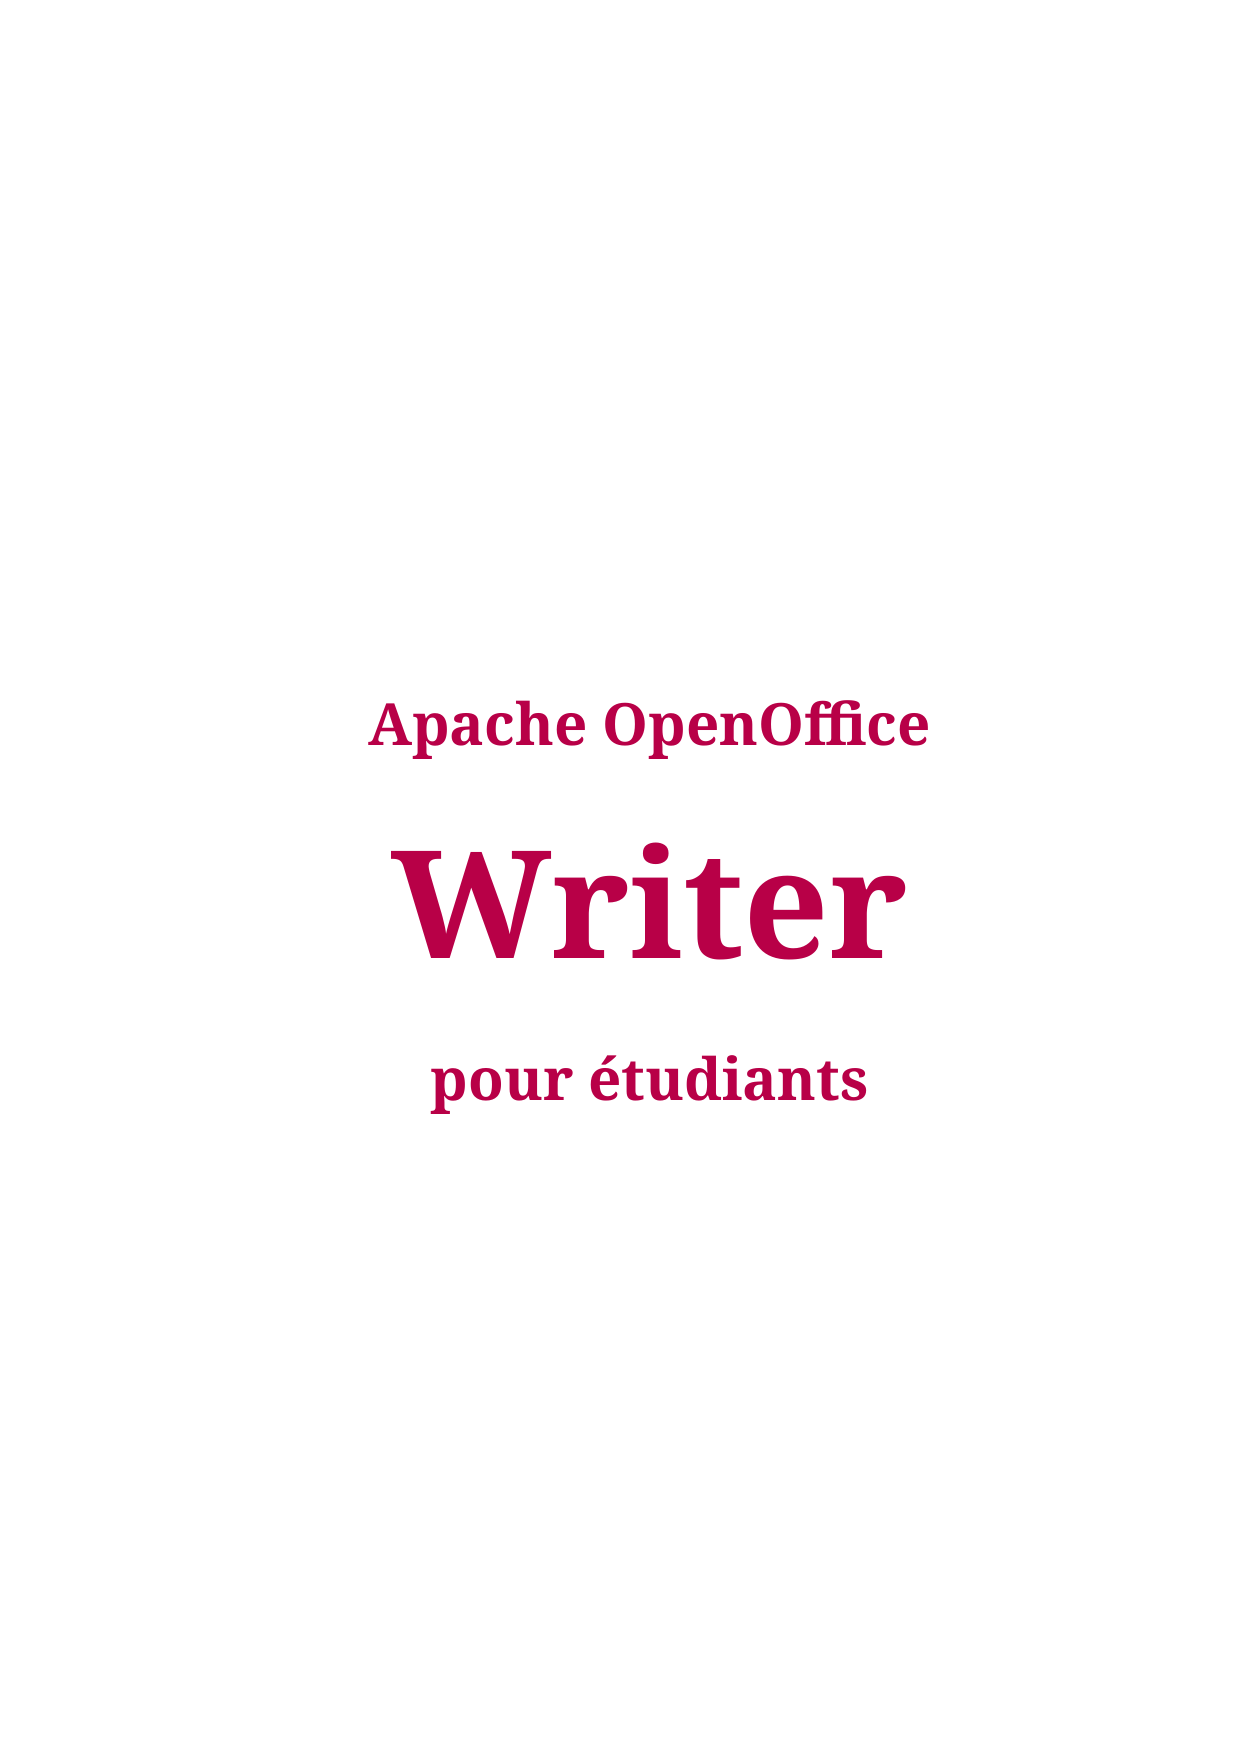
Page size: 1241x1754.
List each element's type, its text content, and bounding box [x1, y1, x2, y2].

text pour étudiants [177, 1038, 1122, 1118]
text Apache OpenOffice [177, 682, 1122, 762]
text Writer [177, 798, 1122, 1002]
